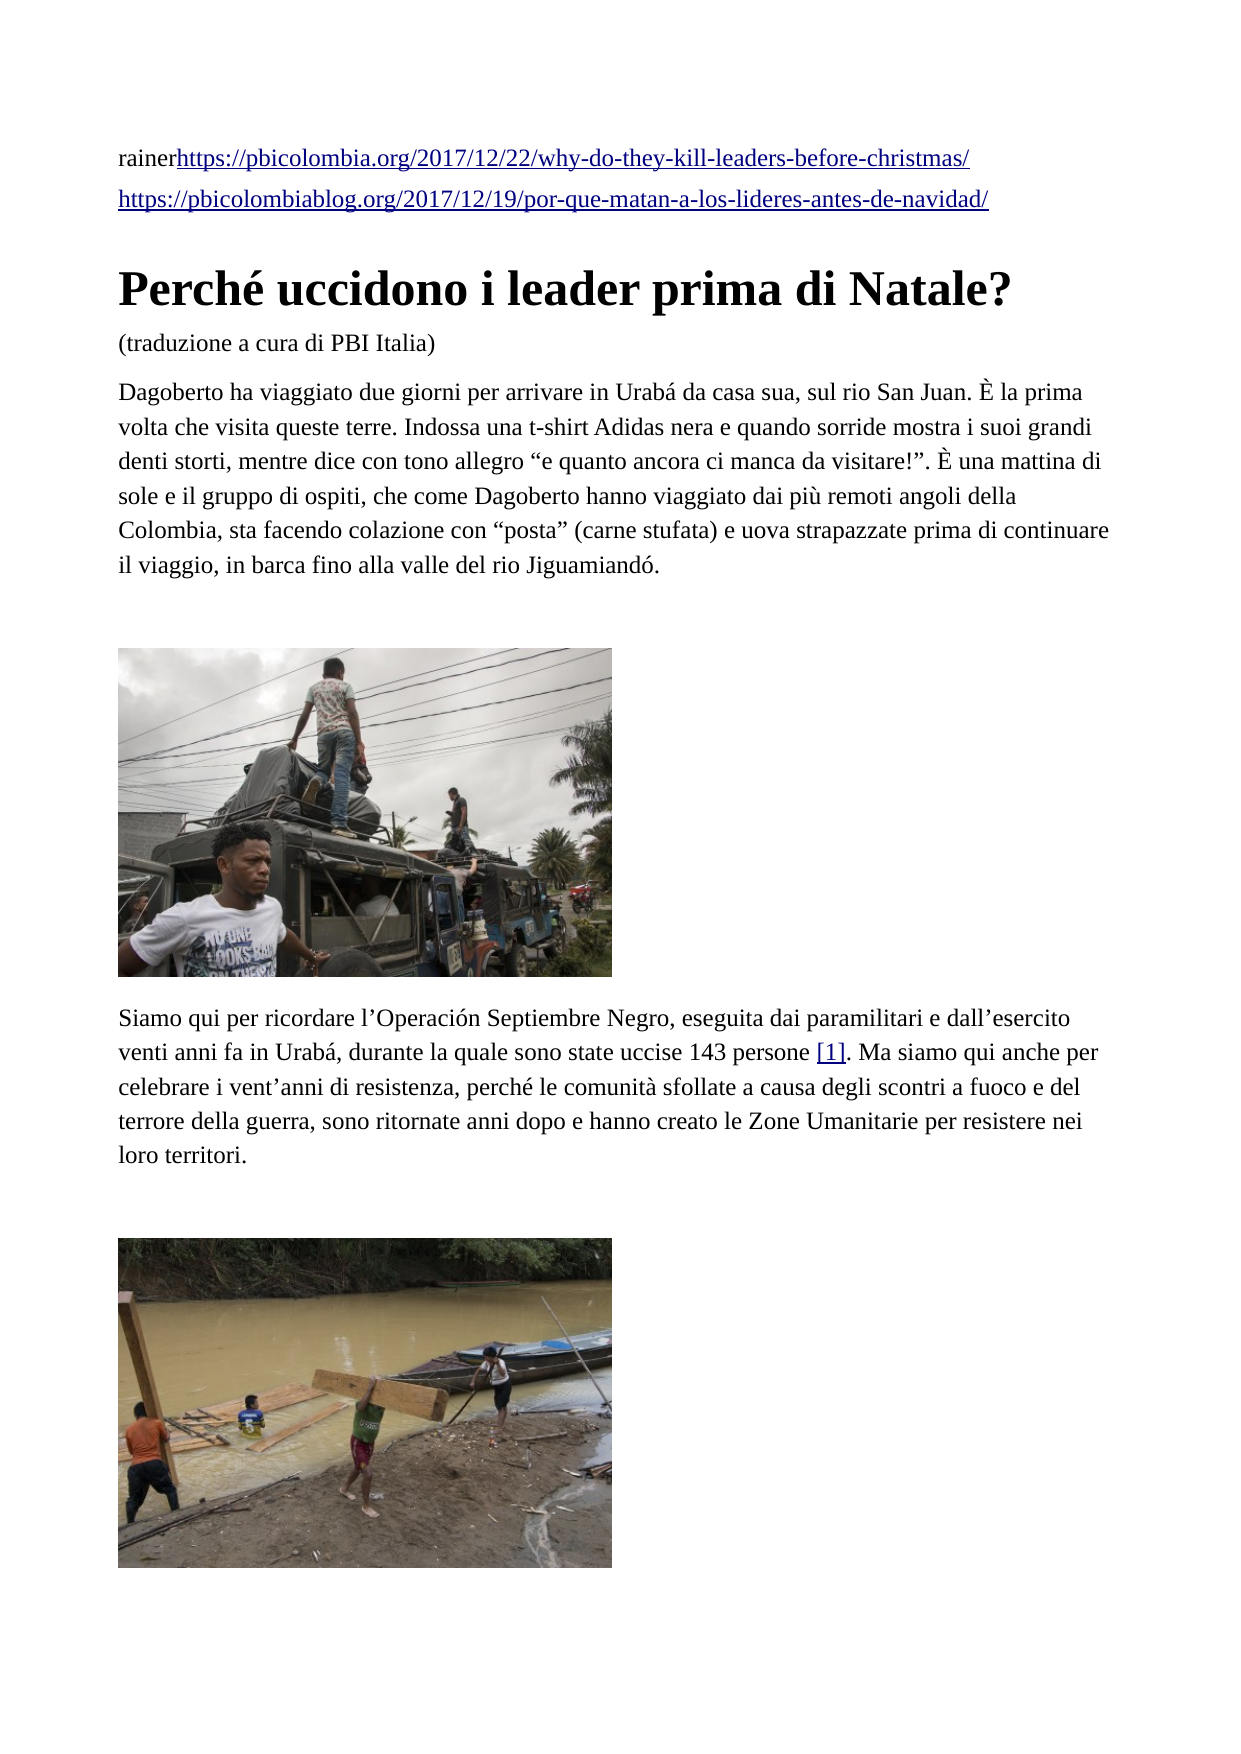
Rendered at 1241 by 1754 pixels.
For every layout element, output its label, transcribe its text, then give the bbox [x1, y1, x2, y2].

text https://pbicolombiablog.org/2017/12/19/por-que-matan-a-los-lideres-antes-de-navidad/ [118, 184, 1122, 213]
text Siamo qui per ricordare l’Operación Septiembre Negro, eseguita dai paramilitari e dall’esercito venti anni fa in Urabá, durante la quale sono state uccise 143 persone [1]. Ma siamo qui anche per celebrare i vent’anni di resistenza, perché le comunità sfollate a causa degli scontri a fuoco e del terrore della guerra, sono ritornate anni dopo e hanno creato le Zone Umanitarie per resistere nei loro territori. [118, 1003, 1122, 1169]
text Dagoberto ha viaggiato due giorni per arrivare in Urabá da casa sua, sul rio San Juan. È la prima volta che visita queste terre. Indossa una t-shirt Adidas nera e quando sorride mostra i suoi grandi denti storti, mentre dice con tono allegro “e quanto ancora ci manca da visitare!”. È una mattina di sole e il gruppo di ospiti, che come Dagoberto hanno viaggiato dai più remoti angoli della Colombia, sta facendo colazione con “posta” (carne stufata) e uova strapazzate prima di continuare il viaggio, in barca fino alla valle del rio Jiguamiandó. [118, 377, 1122, 579]
picture [118, 648, 612, 977]
picture [118, 1238, 612, 1568]
subtitle rainerhttps://pbicolombia.org/2017/12/22/why-do-they-kill-leaders-before-christmas/ [118, 143, 1122, 172]
subtitle Perché uccidono i leader prima di Natale? [118, 258, 1122, 316]
text (traduzione a cura di PBI Italia) [118, 328, 1122, 357]
